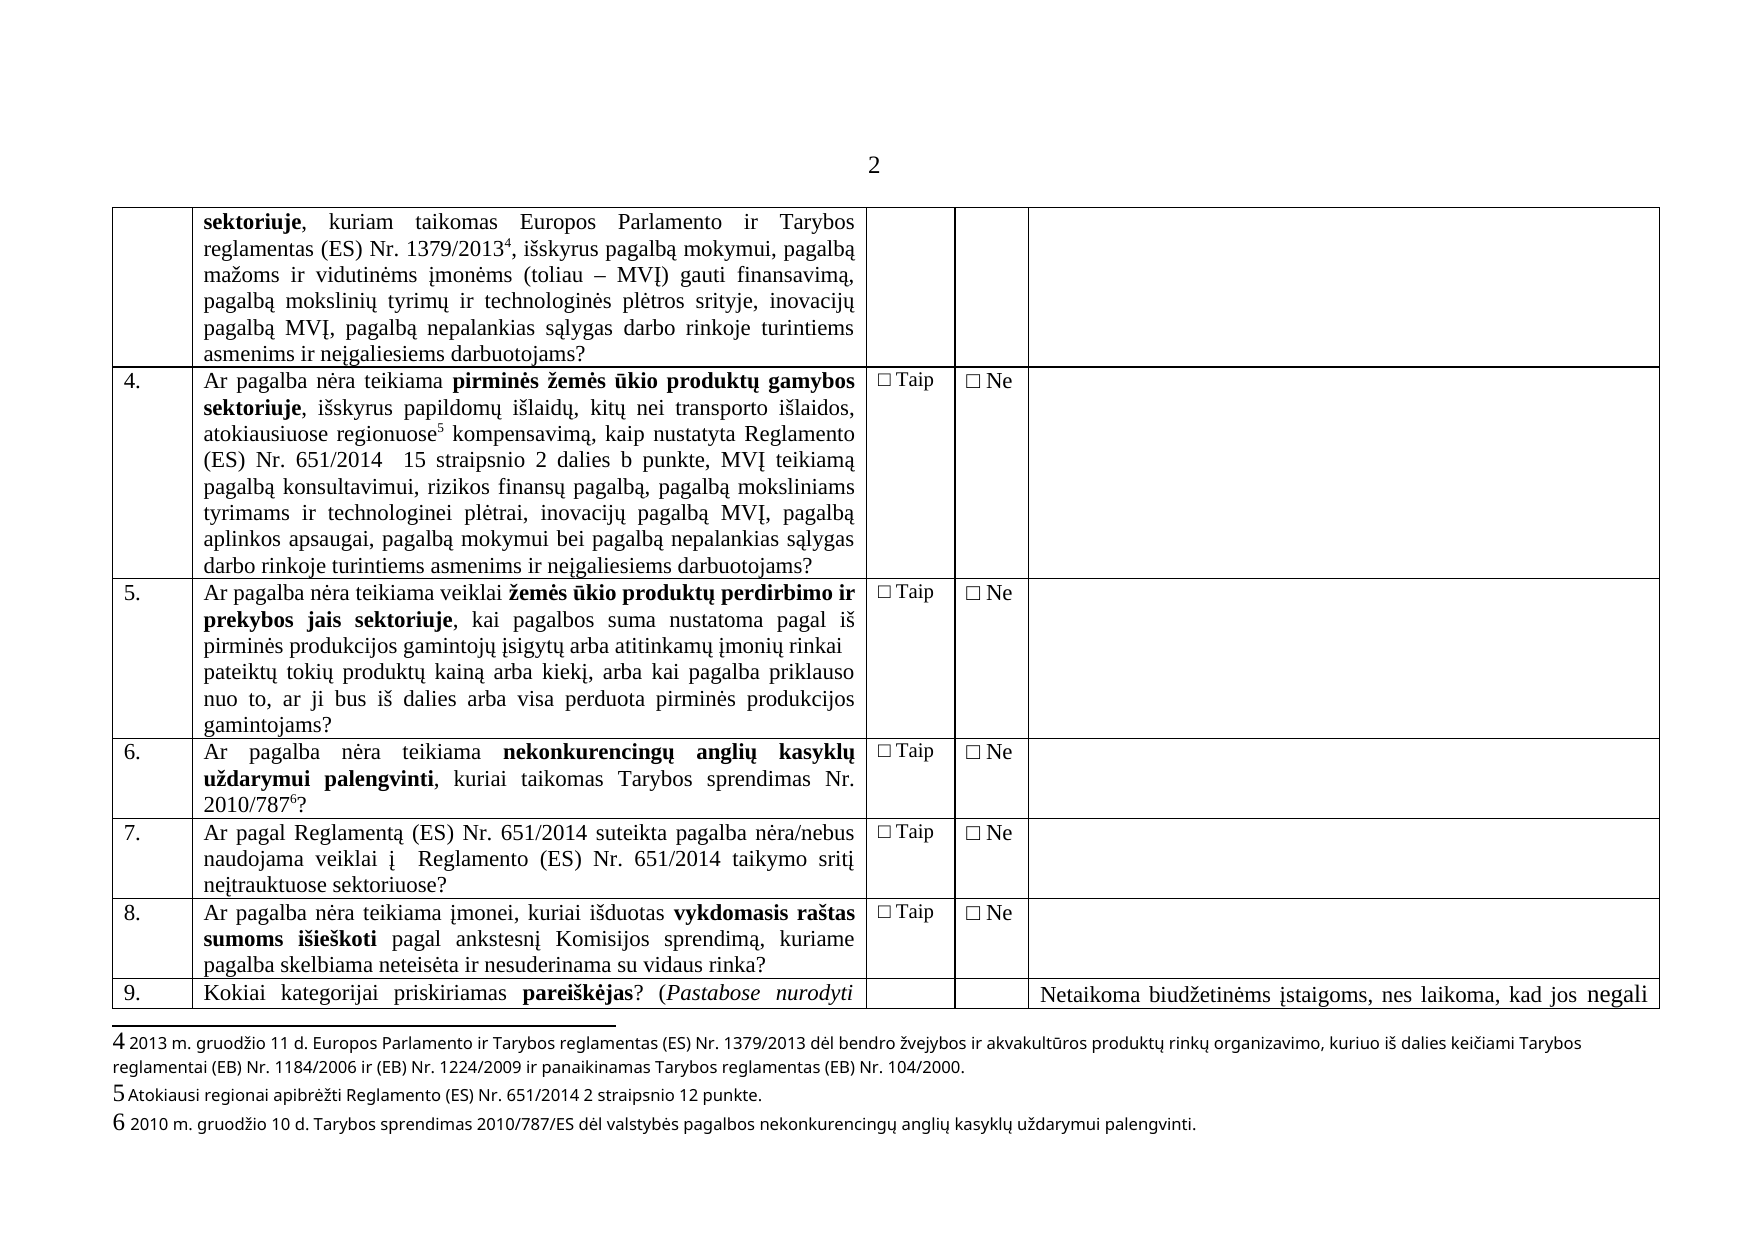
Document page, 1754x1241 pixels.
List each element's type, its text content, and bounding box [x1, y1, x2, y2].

table_cell □ Ne [956, 579, 1028, 737]
table_cell [113, 208, 192, 366]
table_cell Ar pagalba nėra teikiama nekonkurencingų anglių kasyklų uždarymui palengvinti, kuriai taikomas Tarybos sprendimas Nr. 2010/787? [193, 739, 866, 817]
table_cell □ Ne [956, 368, 1028, 578]
table_cell Ar pagal Reglamentą (ES) Nr. 651/2014 suteikta pagalba nėra/nebus naudojama veiklai į Reglamento (ES) Nr. 651/2014 taikymo sritį neįtrauktuose sektoriuose? [193, 819, 866, 898]
table_cell [1029, 739, 1659, 817]
table_cell 9. [113, 979, 192, 1007]
table_cell □ Ne [956, 899, 1028, 978]
table_cell □ Taip [867, 368, 954, 578]
table_cell □ Taip [867, 739, 954, 817]
table_cell Kokiai kategorijai priskiriamas pareiškėjas? (Pastabose nurodyti [193, 979, 866, 1007]
table_cell Ar pagalba nėra teikiama veiklai žemės ūkio produktų perdirbimo ir prekybos jais sektoriuje, kai pagalbos suma nustatoma pagal iš pirminės produkcijos gamintojų įsigytų arba atitinkamų įmonių rinkai pateiktų tokių produktų kainą arba kiekį, arba kai pagalba priklauso nuo to, ar ji bus iš dalies arba visa perduota pirminės produkcijos gamintojams? [193, 579, 866, 737]
table_cell 4. [113, 368, 192, 578]
table_cell [956, 979, 1028, 1007]
table_cell [1029, 368, 1659, 578]
table_cell [867, 979, 954, 1007]
table_cell 7. [113, 819, 192, 898]
table_cell sektoriuje, kuriam taikomas Europos Parlamento ir Tarybos reglamentas (ES) Nr. 1379/2013, išskyrus pagalbą mokymui, pagalbą mažoms ir vidutinėms įmonėms (toliau – MVĮ) gauti finansavimą, pagalbą mokslinių tyrimų ir technologinės plėtros srityje, inovacijų pagalbą MVĮ, pagalbą nepalankias sąlygas darbo rinkoje turintiems asmenims ir neįgaliesiems darbuotojams? [193, 208, 866, 366]
table_cell Netaikoma biudžetinėms įstaigoms, nes laikoma, kad jos negali [1029, 979, 1659, 1007]
table_cell [867, 208, 954, 366]
table_cell □ Taip [867, 819, 954, 898]
table_cell [956, 208, 1028, 366]
table_cell 6. [113, 739, 192, 817]
table_cell □ Ne [956, 739, 1028, 817]
table_cell [1029, 208, 1659, 366]
table_cell [1029, 819, 1659, 898]
table_cell Ar pagalba nėra teikiama įmonei, kuriai išduotas vykdomasis raštas sumoms išieškoti pagal ankstesnį Komisijos sprendimą, kuriame pagalba skelbiama neteisėta ir nesuderinama su vidaus rinka? [193, 899, 866, 978]
table_cell 8. [113, 899, 192, 978]
table_cell [1029, 899, 1659, 978]
table_cell □ Taip [867, 899, 954, 978]
table_cell 5. [113, 579, 192, 737]
table_cell □ Taip [867, 579, 954, 737]
table_cell [1029, 579, 1659, 737]
table_cell Ar pagalba nėra teikiama pirminės žemės ūkio produktų gamybos sektoriuje, išskyrus papildomų išlaidų, kitų nei transporto išlaidos, atokiausiuose regionuose kompensavimą, kaip nustatyta Reglamento (ES) Nr. 651/2014 15 straipsnio 2 dalies b punkte, MVĮ teikiamą pagalbą konsultavimui, rizikos finansų pagalbą, pagalbą moksliniams tyrimams ir technologinei plėtrai, inovacijų pagalbą MVĮ, pagalbą aplinkos apsaugai, pagalbą mokymui bei pagalbą nepalankias sąlygas darbo rinkoje turintiems asmenims ir neįgaliesiems darbuotojams? [193, 368, 866, 578]
table_cell □ Ne [956, 819, 1028, 898]
